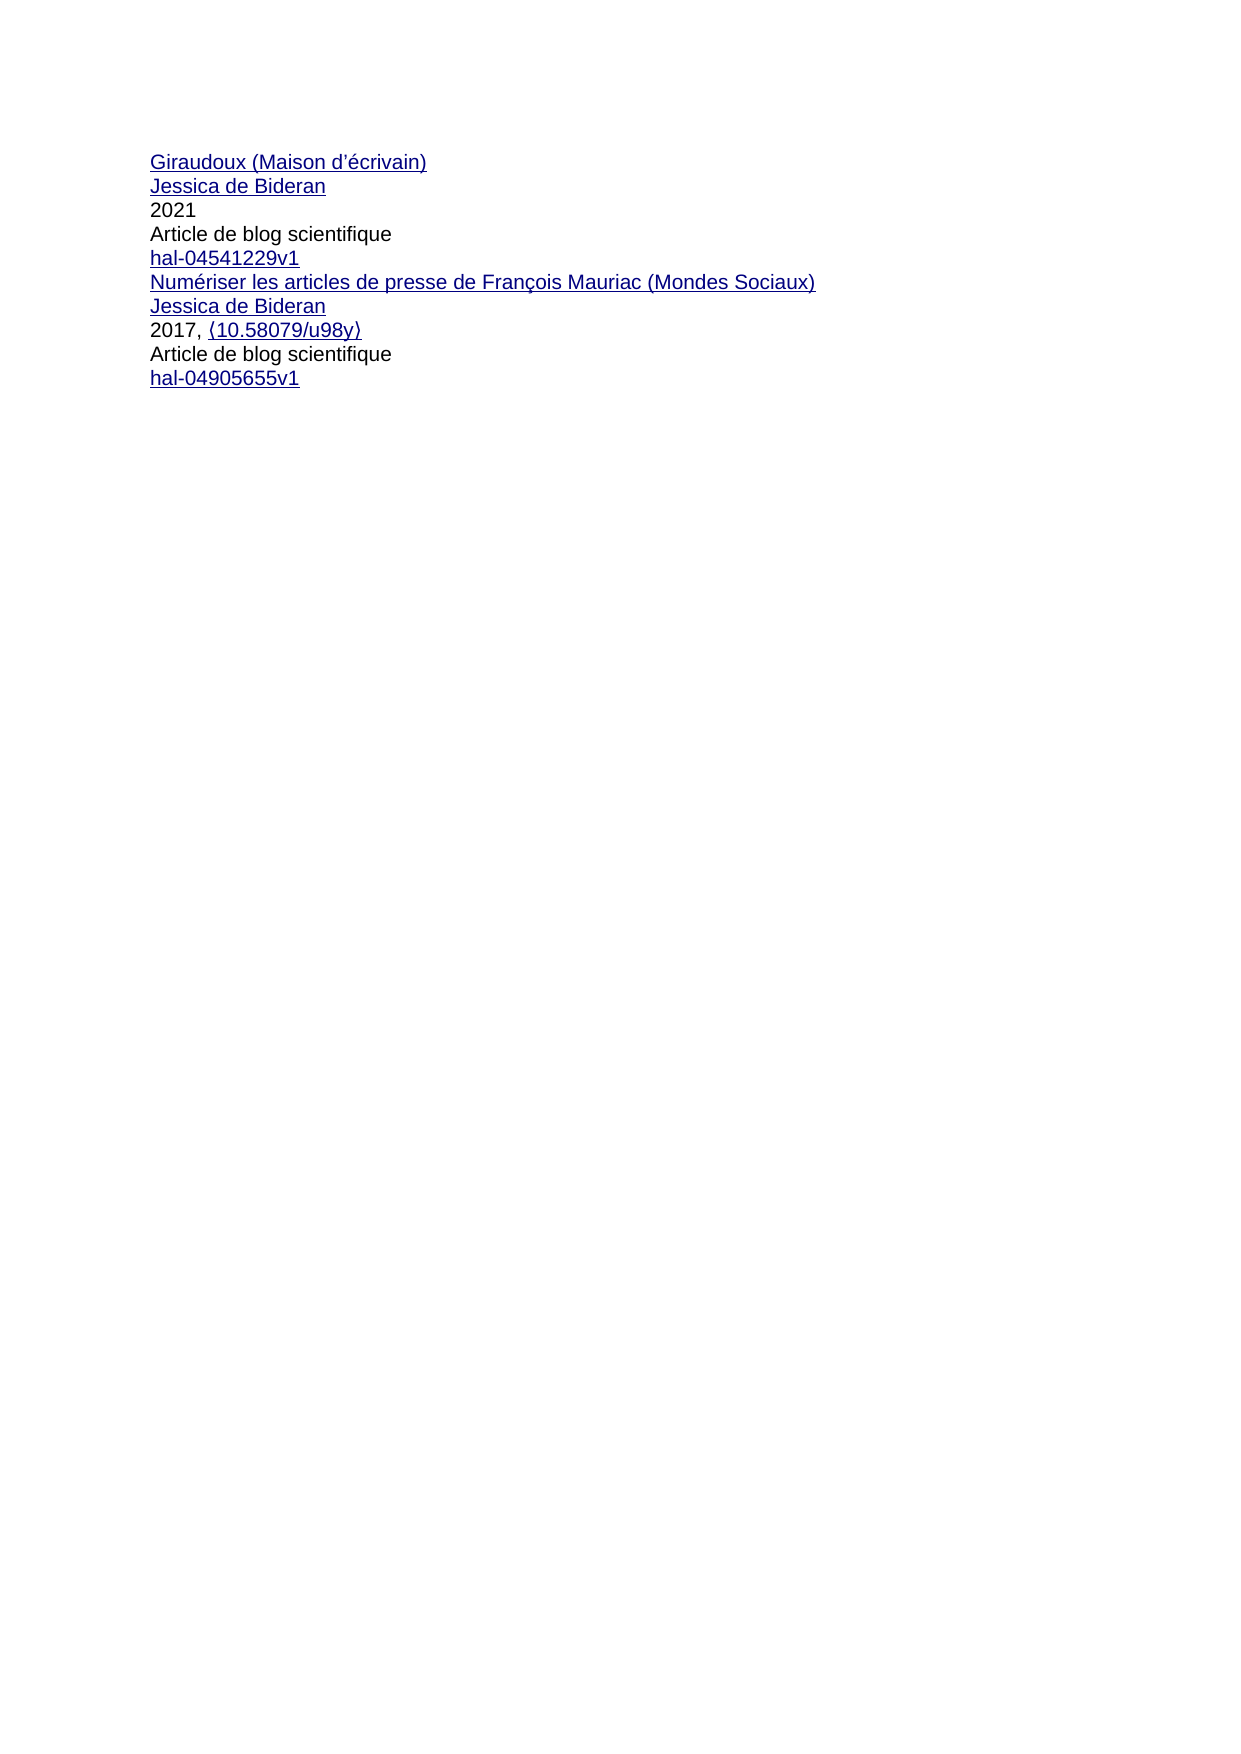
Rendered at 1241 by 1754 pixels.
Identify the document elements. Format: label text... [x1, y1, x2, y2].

table_cell « Venez, je vous prie dans la maison où je suis né… » ou la renaissance de la maison natale de Jean Giraudoux (Maison d’écrivain) Jessica de Bideran 2021 Article de blog scientifique hal-04541229v1 [150, 150, 1090, 270]
table_cell Numériser les articles de presse de François Mauriac (Mondes Sociaux) Jessica de Bideran 2017, ⟨10.58079/u98y⟩ Article de blog scientifique hal-04905655v1 [150, 270, 1090, 389]
